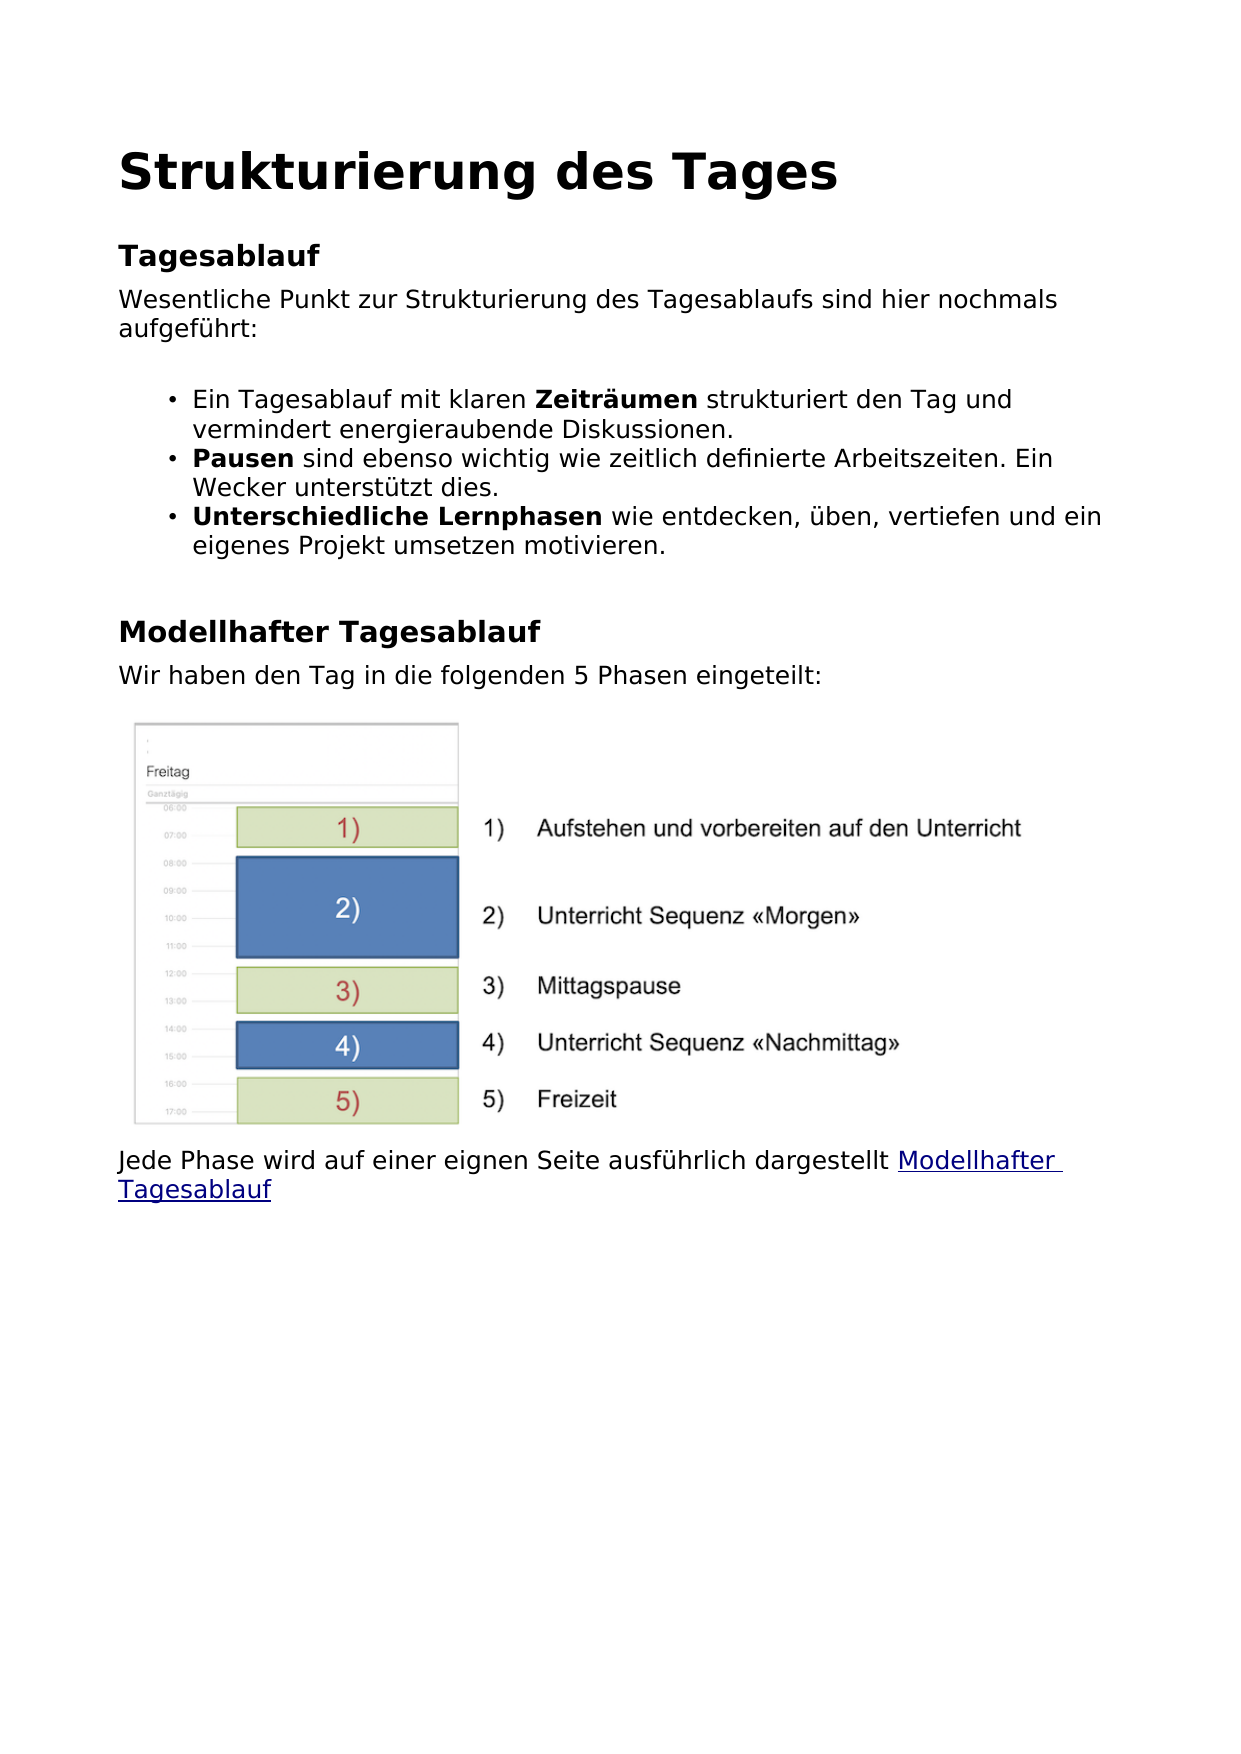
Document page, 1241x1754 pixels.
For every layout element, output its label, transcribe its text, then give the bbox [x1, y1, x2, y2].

list Ein Tagesablauf mit klaren Zeiträumen strukturiert den Tag und vermindert energieraubende Diskussionen. [177, 386, 1122, 444]
subtitle Modellhafter Tagesablauf [118, 615, 1122, 649]
picture [118, 703, 1056, 1134]
subtitle Tagesablauf [118, 239, 1122, 273]
list Unterschiedliche Lernphasen wie entdecken, üben, vertiefen und ein eigenes Projekt umsetzen motivieren. [177, 502, 1122, 561]
text Jede Phase wird auf einer eignen Seite ausführlich dargestellt Modellhafter Tagesablauf [118, 1146, 1122, 1204]
text Wir haben den Tag in die folgenden 5 Phasen eingeteilt: [118, 662, 1122, 691]
list Pausen sind ebenso wichtig wie zeitlich definierte Arbeitszeiten. Ein Wecker unterstützt dies. [177, 444, 1122, 502]
text Wesentliche Punkt zur Strukturierung des Tagesablaufs sind hier nochmals aufgeführt: [118, 285, 1122, 344]
subtitle Strukturierung des Tages [118, 143, 1122, 201]
